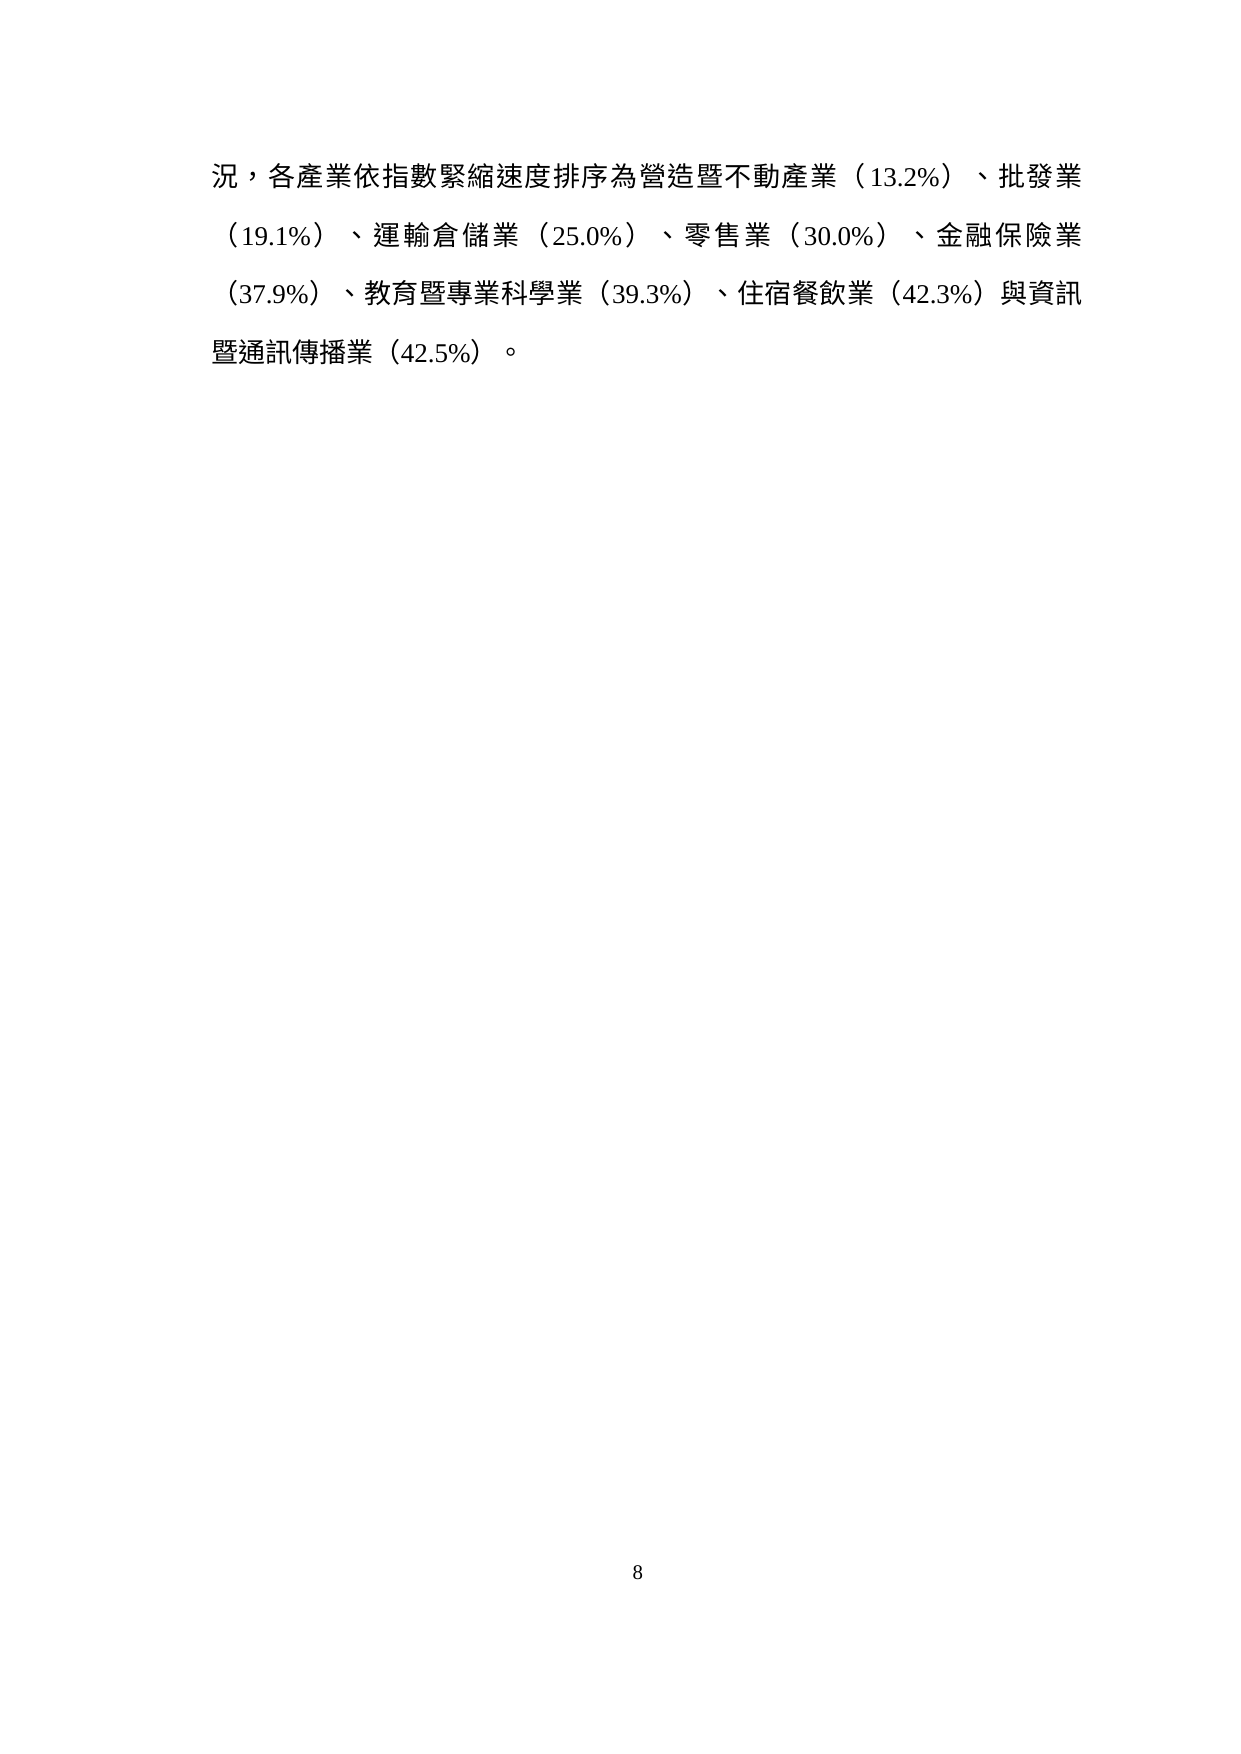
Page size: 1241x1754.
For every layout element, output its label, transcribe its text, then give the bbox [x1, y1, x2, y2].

text 況，各產業依指數緊縮速度排序為營造暨不動產業（13.2%）、批發業（19.1%）、運輸倉儲業（25.0%）、零售業（30.0%）、金融保險業（37.9%）、教育暨專業科學業（39.3%）、住宿餐飲業（42.3%）與資訊暨通訊傳播業（42.5%）。 [211, 155, 1083, 371]
